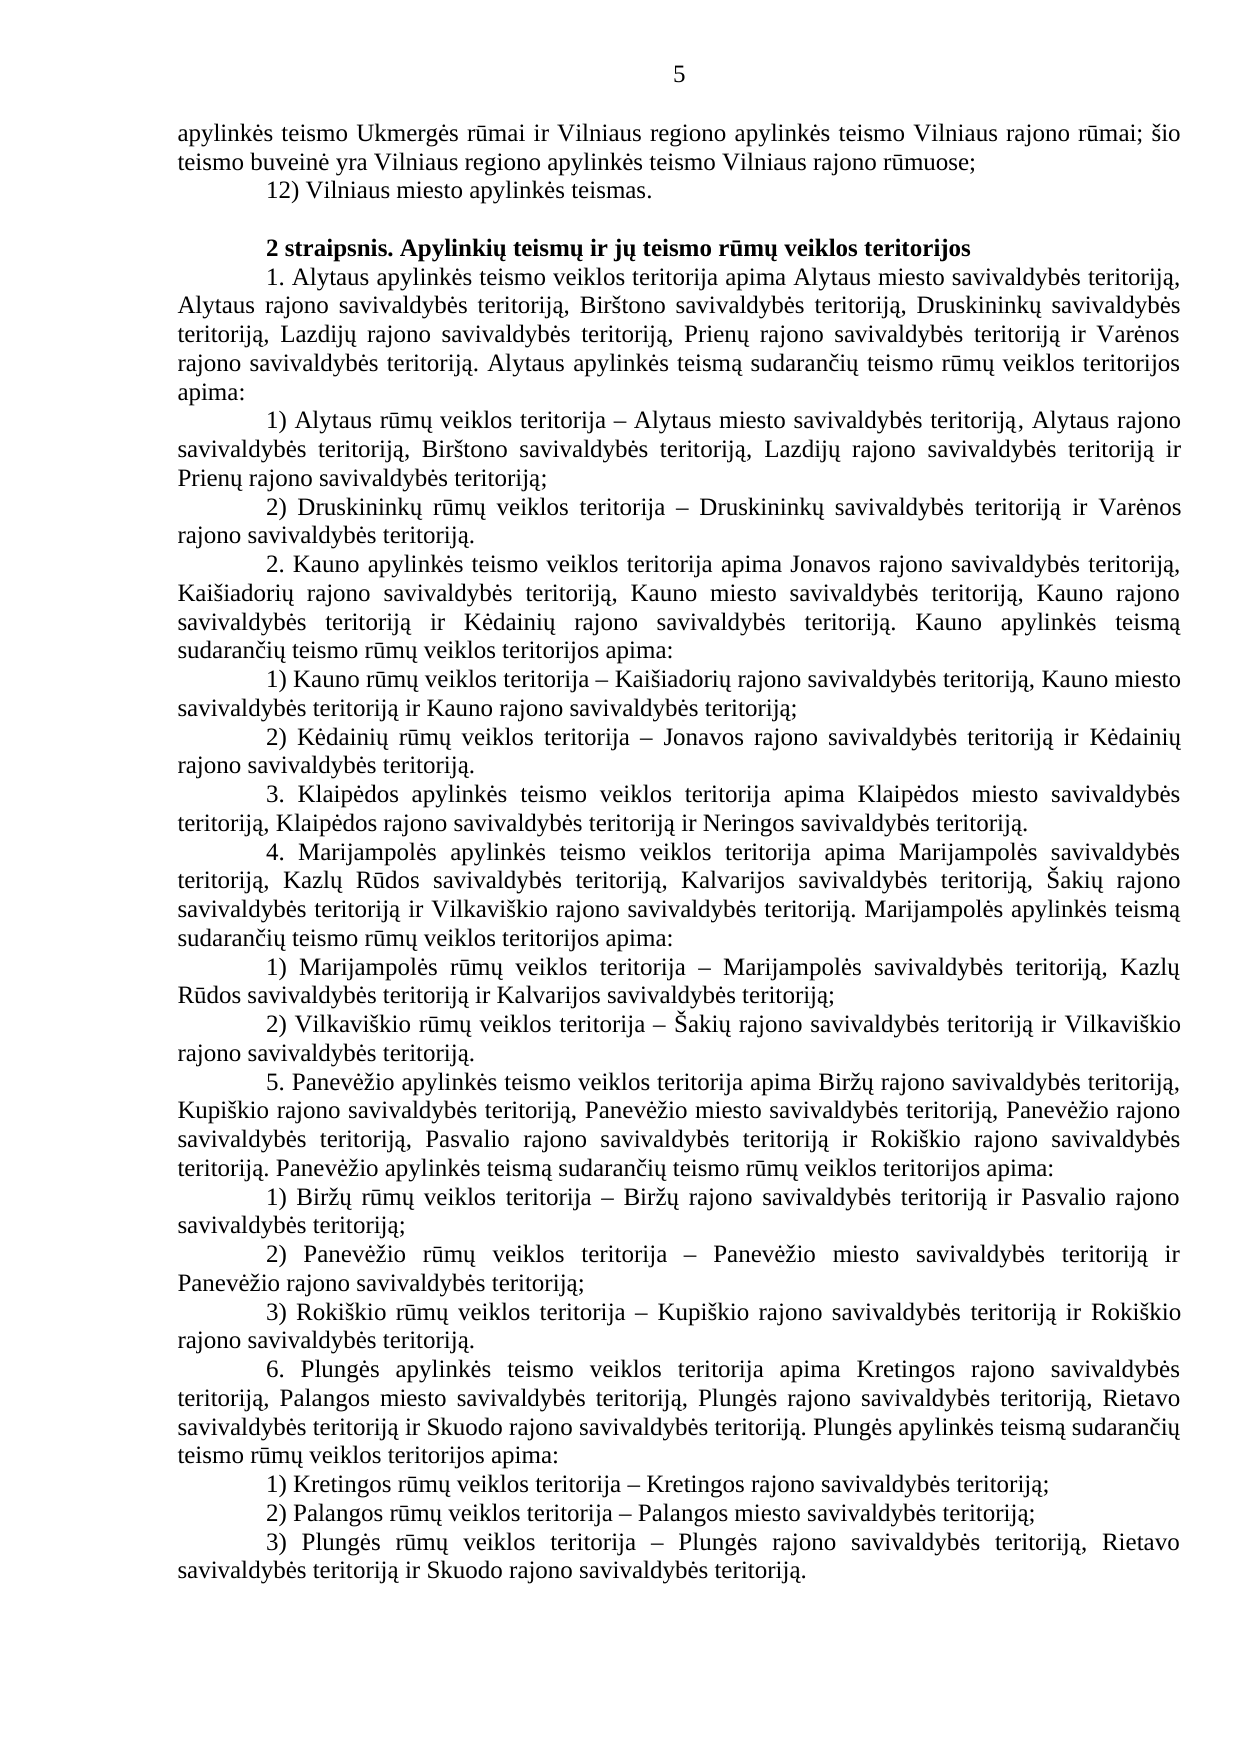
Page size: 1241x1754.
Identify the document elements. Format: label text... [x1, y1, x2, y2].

text 1) Kauno rūmų veiklos teritorija – Kaišiadorių rajono savivaldybės teritoriją, Kauno miesto savivaldybės teritoriją ir Kauno rajono savivaldybės teritoriją; [177, 664, 1181, 722]
text 2) Kėdainių rūmų veiklos teritorija – Jonavos rajono savivaldybės teritoriją ir Kėdainių rajono savivaldybės teritoriją. [177, 722, 1181, 779]
text 1) Alytaus rūmų veiklos teritorija – Alytaus miesto savivaldybės teritoriją, Alytaus rajono savivaldybės teritoriją, Birštono savivaldybės teritoriją, Lazdijų rajono savivaldybės teritoriją ir Prienų rajono savivaldybės teritoriją; [177, 406, 1181, 492]
text 2. Kauno apylinkės teismo veiklos teritorija apima Jonavos rajono savivaldybės teritoriją, Kaišiadorių rajono savivaldybės teritoriją, Kauno miesto savivaldybės teritoriją, Kauno rajono savivaldybės teritoriją ir Kėdainių rajono savivaldybės teritoriją. Kauno apylinkės teismą sudarančių teismo rūmų veiklos teritorijos apima: [177, 549, 1181, 664]
text 2) Panevėžio rūmų veiklos teritorija – Panevėžio miesto savivaldybės teritoriją ir Panevėžio rajono savivaldybės teritoriją; [177, 1239, 1181, 1297]
text 3. Klaipėdos apylinkės teismo veiklos teritorija apima Klaipėdos miesto savivaldybės teritoriją, Klaipėdos rajono savivaldybės teritoriją ir Neringos savivaldybės teritoriją. [177, 779, 1181, 837]
text 5. Panevėžio apylinkės teismo veiklos teritorija apima Biržų rajono savivaldybės teritoriją, Kupiškio rajono savivaldybės teritoriją, Panevėžio miesto savivaldybės teritoriją, Panevėžio rajono savivaldybės teritoriją, Pasvalio rajono savivaldybės teritoriją ir Rokiškio rajono savivaldybės teritoriją. Panevėžio apylinkės teismą sudarančių teismo rūmų veiklos teritorijos apima: [177, 1067, 1181, 1182]
text 2) Palangos rūmų veiklos teritorija – Palangos miesto savivaldybės teritoriją; [177, 1498, 1181, 1527]
text 1) Marijampolės rūmų veiklos teritorija – Marijampolės savivaldybės teritoriją, Kazlų Rūdos savivaldybės teritoriją ir Kalvarijos savivaldybės teritoriją; [177, 952, 1181, 1009]
text 2 straipsnis. Apylinkių teismų ir jų teismo rūmų veiklos teritorijos [177, 233, 1181, 262]
text 1) Biržų rūmų veiklos teritorija – Biržų rajono savivaldybės teritoriją ir Pasvalio rajono savivaldybės teritoriją; [177, 1182, 1181, 1239]
text 3) Rokiškio rūmų veiklos teritorija – Kupiškio rajono savivaldybės teritoriją ir Rokiškio rajono savivaldybės teritoriją. [177, 1297, 1181, 1354]
text 1. Alytaus apylinkės teismo veiklos teritorija apima Alytaus miesto savivaldybės teritoriją, Alytaus rajono savivaldybės teritoriją, Birštono savivaldybės teritoriją, Druskininkų savivaldybės teritoriją, Lazdijų rajono savivaldybės teritoriją, Prienų rajono savivaldybės teritoriją ir Varėnos rajono savivaldybės teritoriją. Alytaus apylinkės teismą sudarančių teismo rūmų veiklos teritorijos apima: [177, 262, 1181, 406]
text 2) Druskininkų rūmų veiklos teritorija – Druskininkų savivaldybės teritoriją ir Varėnos rajono savivaldybės teritoriją. [177, 492, 1181, 549]
text 6. Plungės apylinkės teismo veiklos teritorija apima Kretingos rajono savivaldybės teritoriją, Palangos miesto savivaldybės teritoriją, Plungės rajono savivaldybės teritoriją, Rietavo savivaldybės teritoriją ir Skuodo rajono savivaldybės teritoriją. Plungės apylinkės teismą sudarančių teismo rūmų veiklos teritorijos apima: [177, 1354, 1181, 1469]
text 12) Vilniaus miesto apylinkės teismas. [177, 176, 1181, 204]
text 2) Vilkaviškio rūmų veiklos teritorija – Šakių rajono savivaldybės teritoriją ir Vilkaviškio rajono savivaldybės teritoriją. [177, 1009, 1181, 1067]
text 4. Marijampolės apylinkės teismo veiklos teritorija apima Marijampolės savivaldybės teritoriją, Kazlų Rūdos savivaldybės teritoriją, Kalvarijos savivaldybės teritoriją, Šakių rajono savivaldybės teritoriją ir Vilkaviškio rajono savivaldybės teritoriją. Marijampolės apylinkės teismą sudarančių teismo rūmų veiklos teritorijos apima: [177, 837, 1181, 952]
text apylinkės teismo Ukmergės rūmai ir Vilniaus regiono apylinkės teismo Vilniaus rajono rūmai; šio teismo buveinė yra Vilniaus regiono apylinkės teismo Vilniaus rajono rūmuose; [177, 118, 1181, 176]
text 1) Kretingos rūmų veiklos teritorija – Kretingos rajono savivaldybės teritoriją; [177, 1469, 1181, 1498]
text 3) Plungės rūmų veiklos teritorija – Plungės rajono savivaldybės teritoriją, Rietavo savivaldybės teritoriją ir Skuodo rajono savivaldybės teritoriją. [177, 1527, 1181, 1584]
